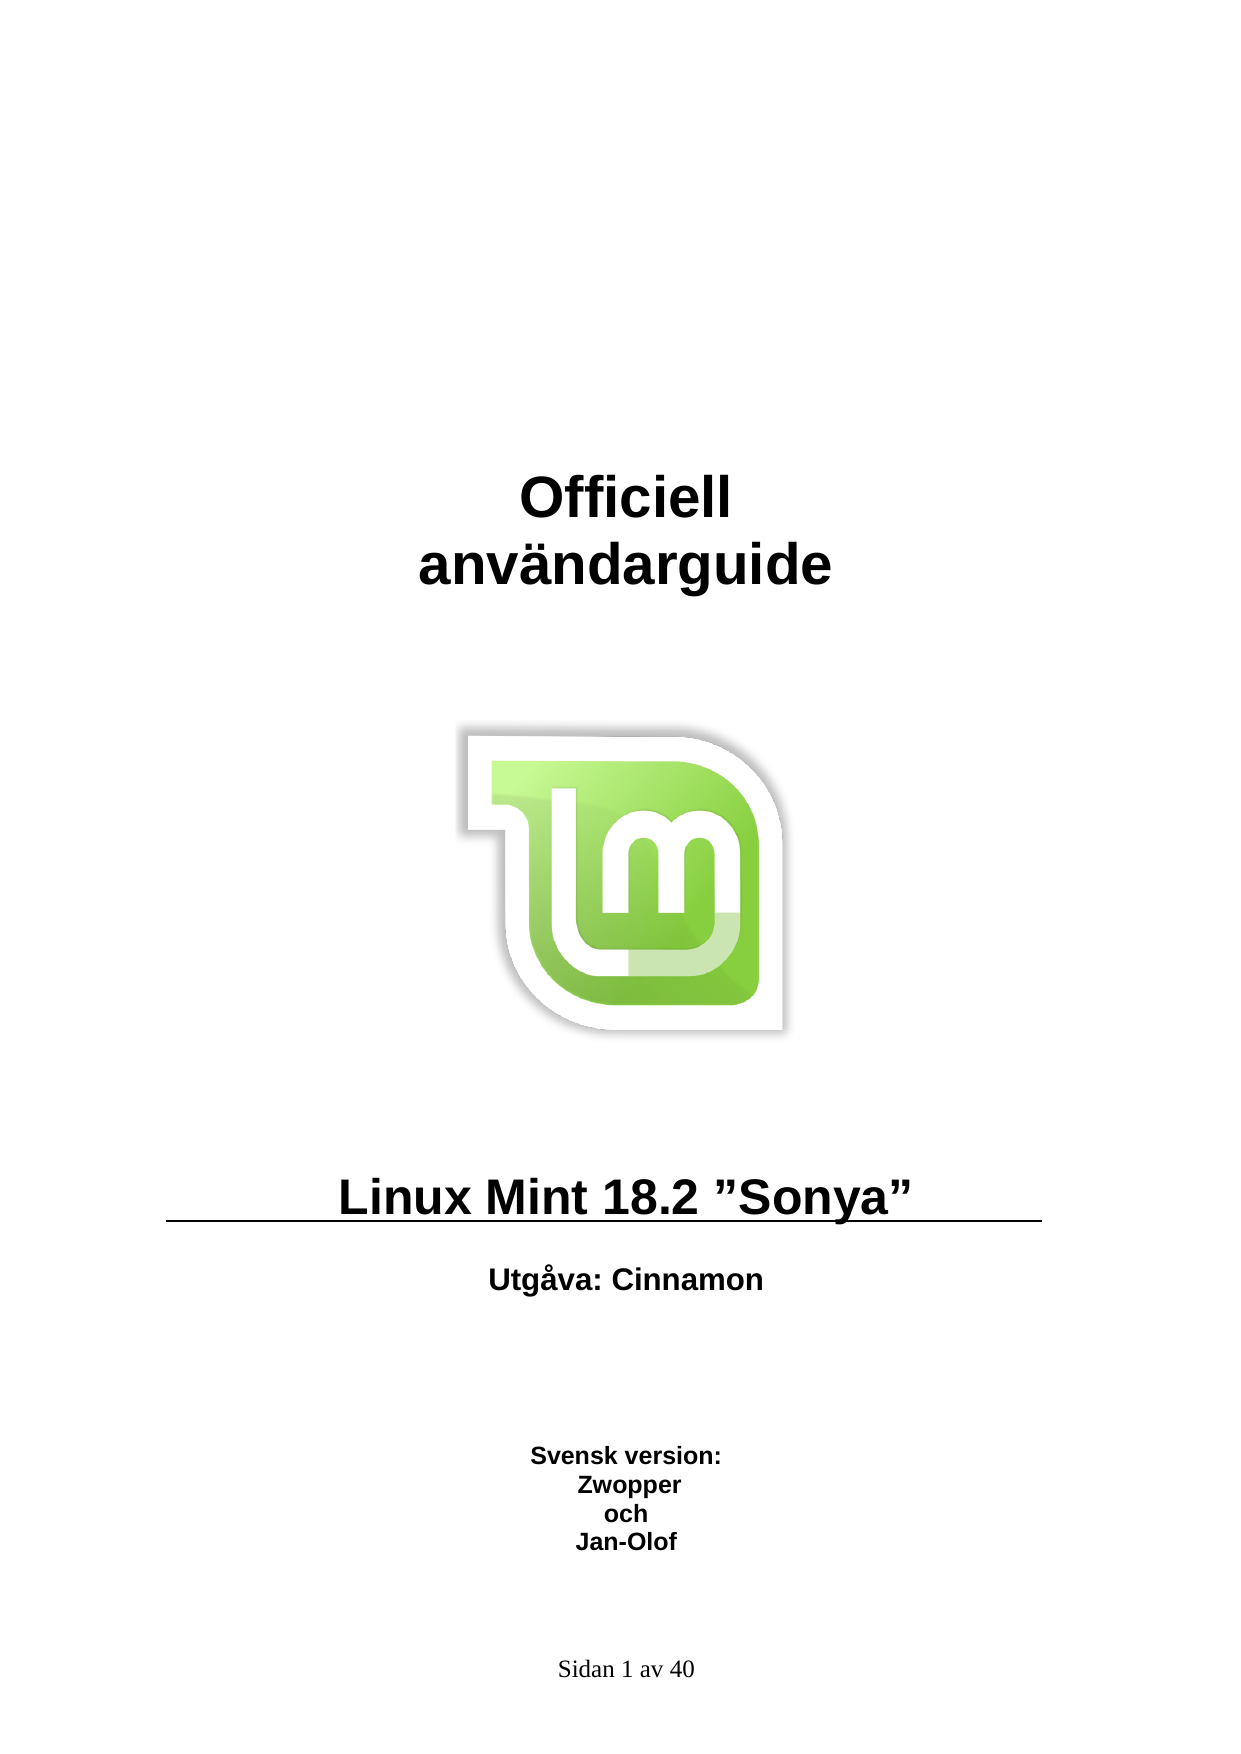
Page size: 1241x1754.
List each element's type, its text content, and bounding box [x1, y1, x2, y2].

text Utgåva: Cinnamon [148, 1261, 1104, 1297]
text Linux Mint 18.2 ”Sonya” [148, 1168, 1104, 1225]
text och Jan-Olof [148, 1499, 1104, 1585]
text Officiell användarguide [148, 462, 1104, 596]
text Svensk version: Zwopper [148, 1441, 1104, 1499]
picture [455, 720, 797, 1044]
